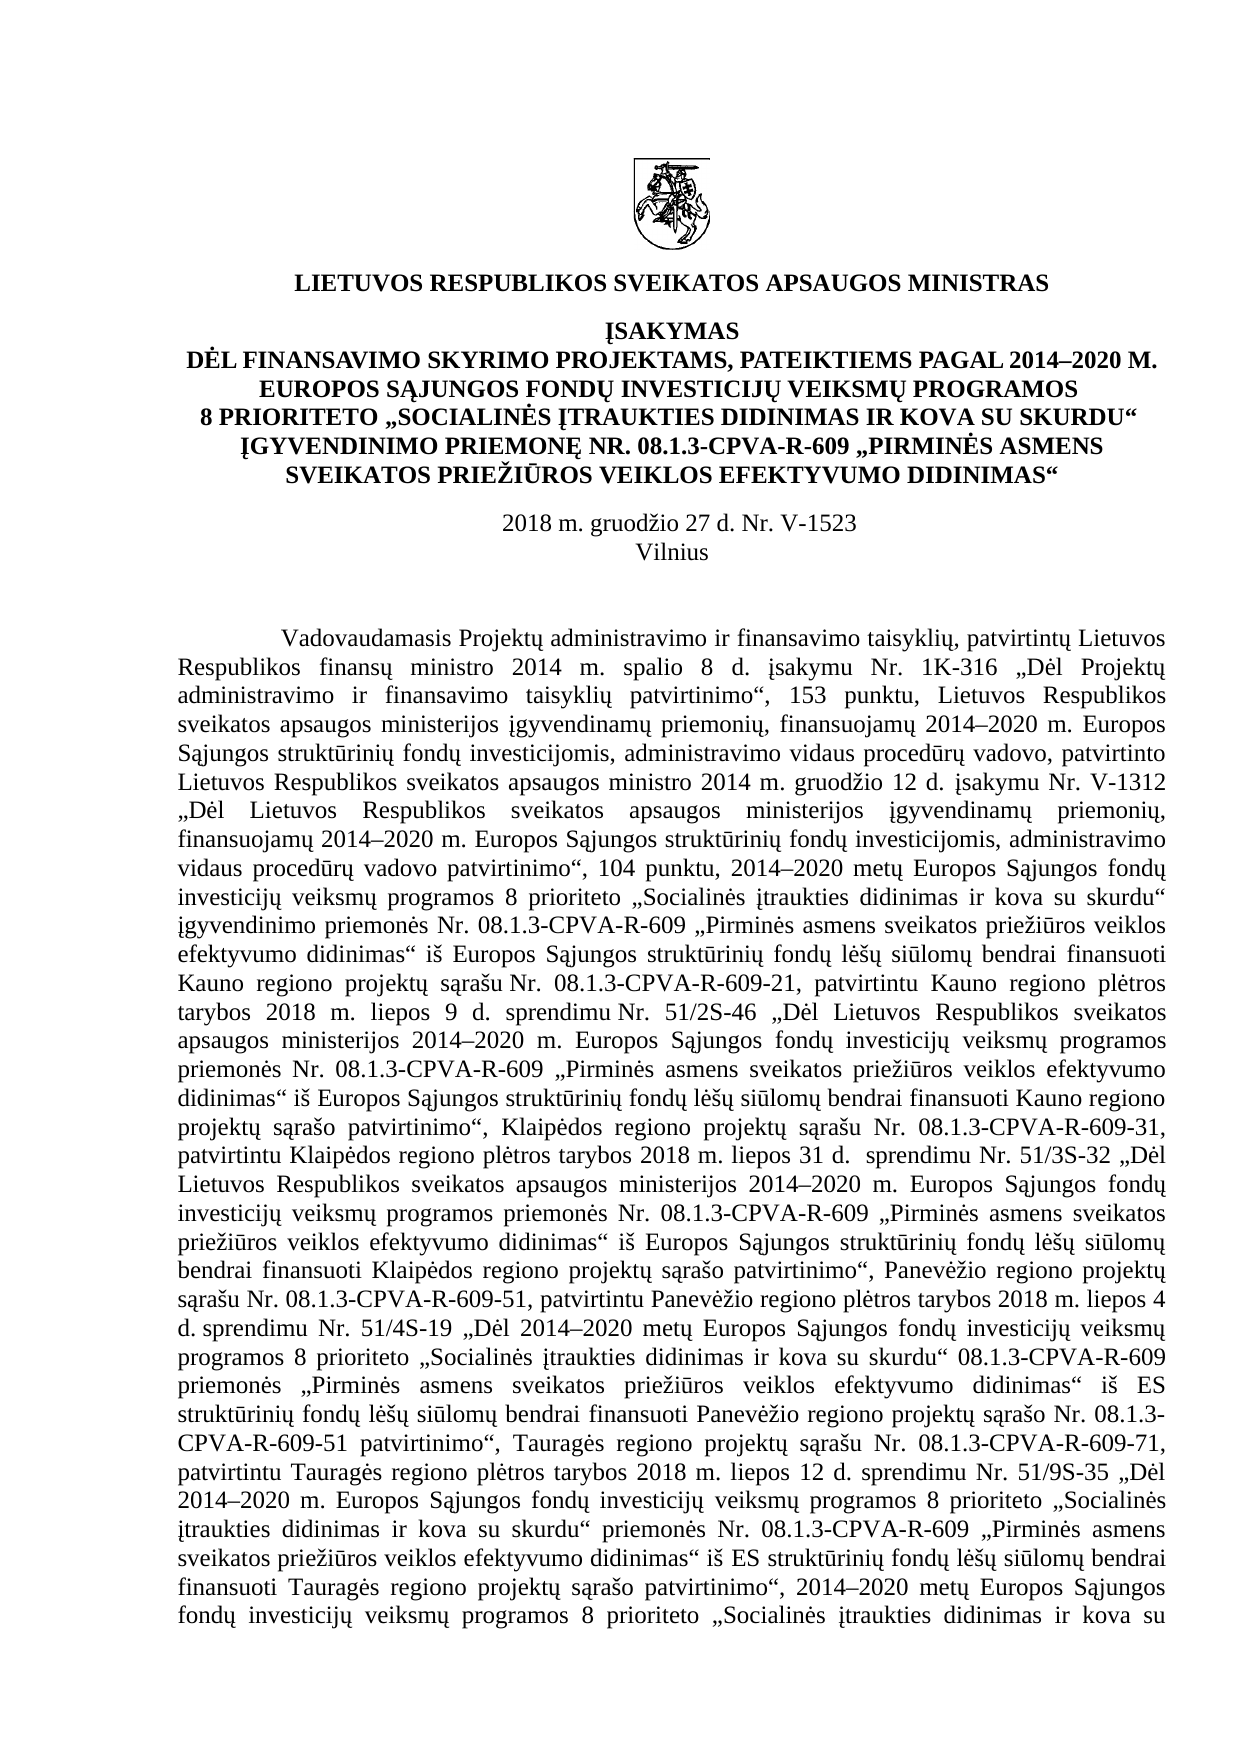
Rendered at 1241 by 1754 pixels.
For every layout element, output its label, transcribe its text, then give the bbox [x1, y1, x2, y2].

text LIETUVOS RESPUBLIKOS SVEIKATOS APSAUGOS MINISTRAS [177, 268, 1167, 297]
text Vadovaudamasis Projektų administravimo ir finansavimo taisyklių, patvirtintų Lietuvos Respublikos finansų ministro 2014 m. spalio 8 d. įsakymu Nr. 1K-316 „Dėl Projektų administravimo ir finansavimo taisyklių patvirtinimo“, 153 punktu, Lietuvos Respublikos sveikatos apsaugos ministerijos įgyvendinamų priemonių, finansuojamų 2014–2020 m. Europos Sąjungos struktūrinių fondų investicijomis, administravimo vidaus procedūrų vadovo, patvirtinto Lietuvos Respublikos sveikatos apsaugos ministro 2014 m. gruodžio 12 d. įsakymu Nr. V-1312 „Dėl Lietuvos Respublikos sveikatos apsaugos ministerijos įgyvendinamų priemonių, finansuojamų 2014–2020 m. Europos Sąjungos struktūrinių fondų investicijomis, administravimo vidaus procedūrų vadovo patvirtinimo“, 104 punktu, 2014–2020 metų Europos Sąjungos fondų investicijų veiksmų programos 8 prioriteto „Socialinės įtraukties didinimas ir kova su skurdu“ įgyvendinimo priemonės Nr. 08.1.3-CPVA-R-609 „Pirminės asmens sveikatos priežiūros veiklos efektyvumo didinimas“ iš Europos Sąjungos struktūrinių fondų lėšų siūlomų bendrai finansuoti Kauno regiono projektų sąrašu Nr. 08.1.3-CPVA-R-609-21, patvirtintu Kauno regiono plėtros tarybos 2018 m. liepos 9 d. sprendimu Nr. 51/2S-46 „Dėl Lietuvos Respublikos sveikatos apsaugos ministerijos 2014–2020 m. Europos Sąjungos fondų investicijų veiksmų programos priemonės Nr. 08.1.3-CPVA-R-609 „Pirminės asmens sveikatos priežiūros veiklos efektyvumo didinimas“ iš Europos Sąjungos struktūrinių fondų lėšų siūlomų bendrai finansuoti Kauno regiono projektų sąrašo patvirtinimo“, Klaipėdos regiono projektų sąrašu Nr. 08.1.3-CPVA-R-609-31, patvirtintu Klaipėdos regiono plėtros tarybos 2018 m. liepos 31 d. sprendimu Nr. 51/3S-32 „Dėl Lietuvos Respublikos sveikatos apsaugos ministerijos 2014–2020 m. Europos Sąjungos fondų investicijų veiksmų programos priemonės Nr. 08.1.3-CPVA-R-609 „Pirminės asmens sveikatos priežiūros veiklos efektyvumo didinimas“ iš Europos Sąjungos struktūrinių fondų lėšų siūlomų bendrai finansuoti Klaipėdos regiono projektų sąrašo patvirtinimo“, Panevėžio regiono projektų sąrašu Nr. 08.1.3-CPVA-R-609-51, patvirtintu Panevėžio regiono plėtros tarybos 2018 m. liepos 4 d. sprendimu Nr. 51/4S-19 „Dėl 2014–2020 metų Europos Sąjungos fondų investicijų veiksmų programos 8 prioriteto „Socialinės įtraukties didinimas ir kova su skurdu“ 08.1.3-CPVA-R-609 priemonės „Pirminės asmens sveikatos priežiūros veiklos efektyvumo didinimas“ iš ES struktūrinių fondų lėšų siūlomų bendrai finansuoti Panevėžio regiono projektų sąrašo Nr. 08.1.3-CPVA-R-609-51 patvirtinimo“, Tauragės regiono projektų sąrašu Nr. 08.1.3-CPVA-R-609-71, patvirtintu Tauragės regiono plėtros tarybos 2018 m. liepos 12 d. sprendimu Nr. 51/9S-35 „Dėl 2014–2020 m. Europos Sąjungos fondų investicijų veiksmų programos 8 prioriteto „Socialinės įtraukties didinimas ir kova su skurdu“ priemonės Nr. 08.1.3-CPVA-R-609 „Pirminės asmens sveikatos priežiūros veiklos efektyvumo didinimas“ iš ES struktūrinių fondų lėšų siūlomų bendrai finansuoti Tauragės regiono projektų sąrašo patvirtinimo“, 2014–2020 metų Europos Sąjungos fondų investicijų veiksmų programos 8 prioriteto „Socialinės įtraukties didinimas ir kova su [177, 623, 1167, 1629]
text ĮSAKYMAS [177, 316, 1167, 345]
text 2018 m. gruodžio 27 d. Nr. V-1523 [177, 508, 1181, 537]
text ĮGYVENDINIMO PRIEMONĘ NR. 08.1.3-CPVA-R-609 „PIRMINĖS ASMENS SVEIKATOS PRIEŽIŪROS VEIKLOS EFEKTYVUMO DIDINIMAS“ [177, 431, 1167, 489]
text DĖL FINANSAVIMO SKYRIMO PROJEKTAMS, PATEIKTIEMS PAGAL 2014–2020 M. EUROPOS SĄJUNGOS FONDŲ INVESTICIJŲ VEIKSMŲ PROGRAMOS 8 PRIORITETO „SOCIALINĖS ĮTRAUKTIES DIDINIMAS IR KOVA SU SKURDU“ [177, 345, 1167, 431]
text Vilnius [177, 537, 1167, 565]
